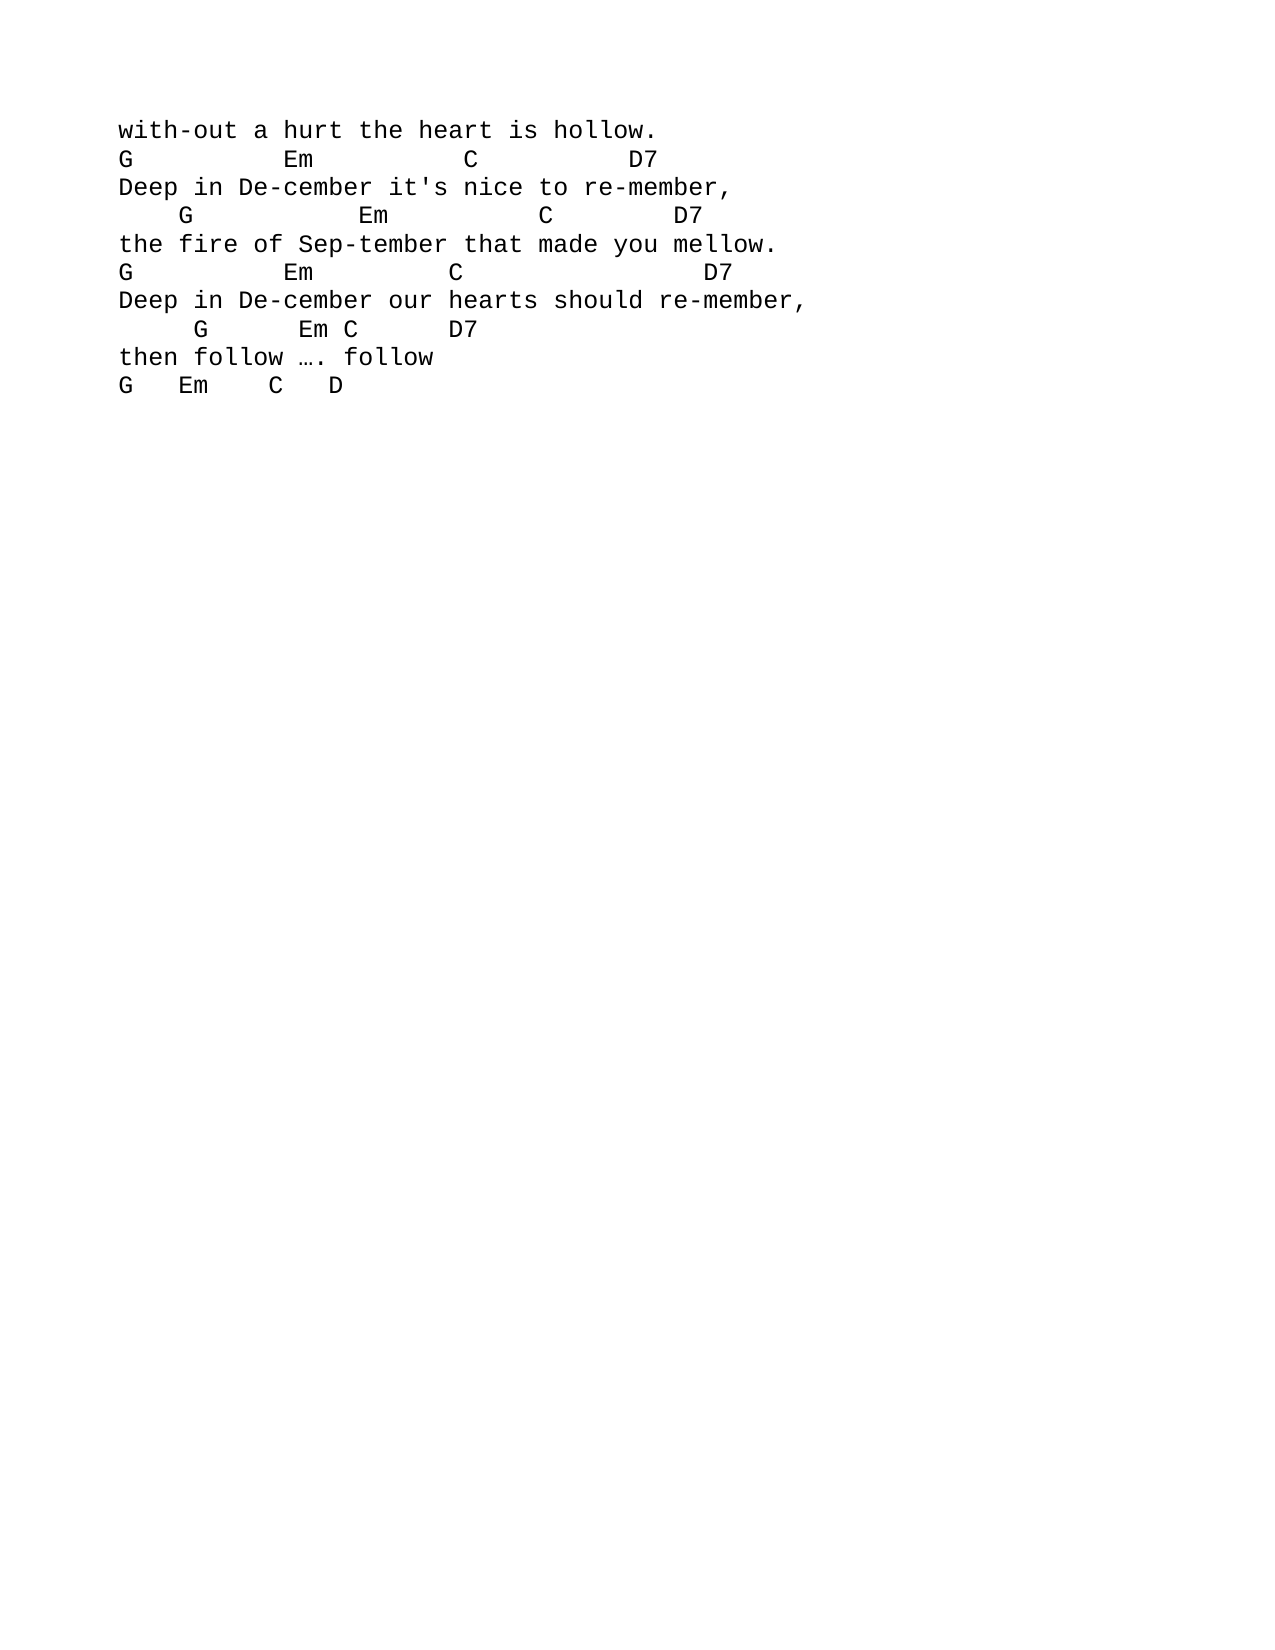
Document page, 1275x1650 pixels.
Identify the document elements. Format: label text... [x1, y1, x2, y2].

text G Em C D7 [118, 316, 1157, 345]
text Deep in De-cember our hearts should re-member, [118, 288, 1157, 316]
text Deep in De-cember it's nice to re-member, [118, 175, 1157, 203]
text G Em C D7 [118, 260, 1157, 288]
text G Em C D [118, 373, 1157, 401]
text with-out a hurt the heart is hollow. [118, 118, 1157, 146]
text the fire of Sep-tember that made you mellow. [118, 231, 1157, 260]
text G Em C D7 [118, 203, 1157, 231]
text G Em C D7 [118, 146, 1157, 175]
text then follow …. follow [118, 345, 1157, 373]
